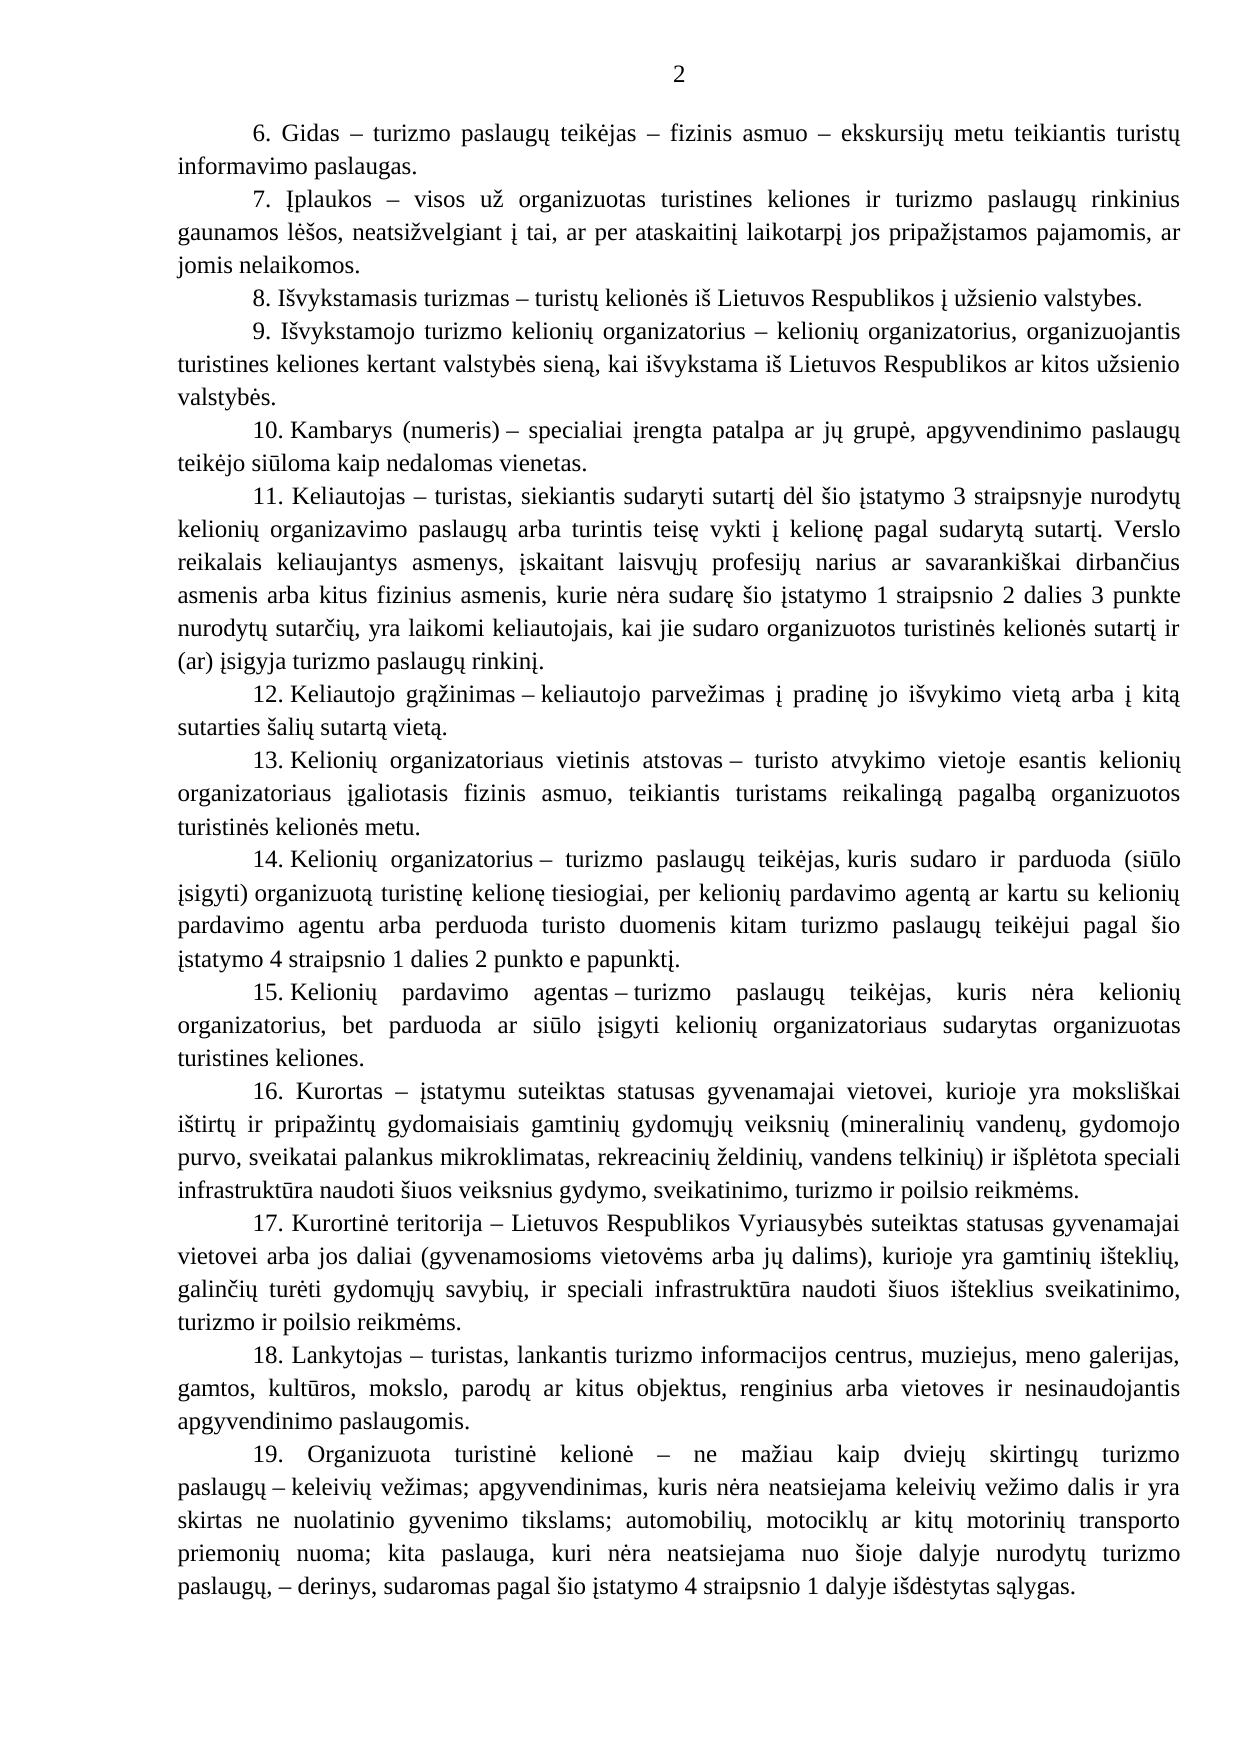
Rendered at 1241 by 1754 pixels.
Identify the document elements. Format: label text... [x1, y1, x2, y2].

text 16. Kurortas – įstatymu suteiktas statusas gyvenamajai vietovei, kurioje yra moksliškai ištirtų ir pripažintų gydomaisiais gamtinių gydomųjų veiksnių (mineralinių vandenų, gydomojo purvo, sveikatai palankus mikroklimatas, rekreacinių želdinių, vandens telkinių) ir išplėtota speciali infrastruktūra naudoti šiuos veiksnius gydymo, sveikatinimo, turizmo ir poilsio reikmėms. [177, 1076, 1181, 1203]
text 19. Organizuota turistinė kelionė – ne mažiau kaip dviejų skirtingų turizmo paslaugų – keleivių vežimas; apgyvendinimas, kuris nėra neatsiejama keleivių vežimo dalis ir yra skirtas ne nuolatinio gyvenimo tikslams; automobilių, motociklų ar kitų motorinių transporto priemonių nuoma; kita paslauga, kuri nėra neatsiejama nuo šioje dalyje nurodytų turizmo paslaugų, – derinys, sudaromas pagal šio įstatymo 4 straipsnio 1 dalyje išdėstytas sąlygas. [177, 1439, 1181, 1600]
text 10. Kambarys (numeris) – specialiai įrengta patalpa ar jų grupė, apgyvendinimo paslaugų teikėjo siūloma kaip nedalomas vienetas. [177, 415, 1181, 477]
text 15. Kelionių pardavimo agentas – turizmo paslaugų teikėjas, kuris nėra kelionių organizatorius, bet parduoda ar siūlo įsigyti kelionių organizatoriaus sudarytas organizuotas turistines keliones. [177, 977, 1181, 1071]
text 17. Kurortinė teritorija – Lietuvos Respublikos Vyriausybės suteiktas statusas gyvenamajai vietovei arba jos daliai (gyvenamosioms vietovėms arba jų dalims), kurioje yra gamtinių išteklių, galinčių turėti gydomųjų savybių, ir speciali infrastruktūra naudoti šiuos išteklius sveikatinimo, turizmo ir poilsio reikmėms. [177, 1208, 1181, 1336]
text 8. Išvykstamasis turizmas – turistų kelionės iš Lietuvos Respublikos į užsienio valstybes. [177, 283, 1181, 312]
text 18. Lankytojas – turistas, lankantis turizmo informacijos centrus, muziejus, meno galerijas, gamtos, kultūros, mokslo, parodų ar kitus objektus, renginius arba vietoves ir nesinaudojantis apgyvendinimo paslaugomis. [177, 1340, 1181, 1435]
text 13. Kelionių organizatoriaus vietinis atstovas – turisto atvykimo vietoje esantis kelionių organizatoriaus įgaliotasis fizinis asmuo, teikiantis turistams reikalingą pagalbą organizuotos turistinės kelionės metu. [177, 746, 1181, 840]
text 7. Įplaukos – visos už organizuotas turistines keliones ir turizmo paslaugų rinkinius gaunamos lėšos, neatsižvelgiant į tai, ar per ataskaitinį laikotarpį jos pripažįstamos pajamomis, ar jomis nelaikomos. [177, 184, 1181, 279]
text 11. Keliautojas – turistas, siekiantis sudaryti sutartį dėl šio įstatymo 3 straipsnyje nurodytų kelionių organizavimo paslaugų arba turintis teisę vykti į kelionę pagal sudarytą sutartį. Verslo reikalais keliaujantys asmenys, įskaitant laisvųjų profesijų narius ar savarankiškai dirbančius asmenis arba kitus fizinius asmenis, kurie nėra sudarę šio įstatymo 1 straipsnio 2 dalies 3 punkte nurodytų sutarčių, yra laikomi keliautojais, kai jie sudaro organizuotos turistinės kelionės sutartį ir (ar) įsigyja turizmo paslaugų rinkinį. [177, 481, 1181, 675]
text 6. Gidas – turizmo paslaugų teikėjas – fizinis asmuo – ekskursijų metu teikiantis turistų informavimo paslaugas. [177, 118, 1181, 180]
text 14. Kelionių organizatorius – turizmo paslaugų teikėjas, kuris sudaro ir parduoda (siūlo įsigyti) organizuotą turistinę kelionę tiesiogiai, per kelionių pardavimo agentą ar kartu su kelionių pardavimo agentu arba perduoda turisto duomenis kitam turizmo paslaugų teikėjui pagal šio įstatymo 4 straipsnio 1 dalies 2 punkto e papunktį. [177, 844, 1181, 972]
text 12. Keliautojo grąžinimas – keliautojo parvežimas į pradinę jo išvykimo vietą arba į kitą sutarties šalių sutartą vietą. [177, 679, 1181, 741]
text 9. Išvykstamojo turizmo kelionių organizatorius – kelionių organizatorius, organizuojantis turistines keliones kertant valstybės sieną, kai išvykstama iš Lietuvos Respublikos ar kitos užsienio valstybės. [177, 316, 1181, 411]
